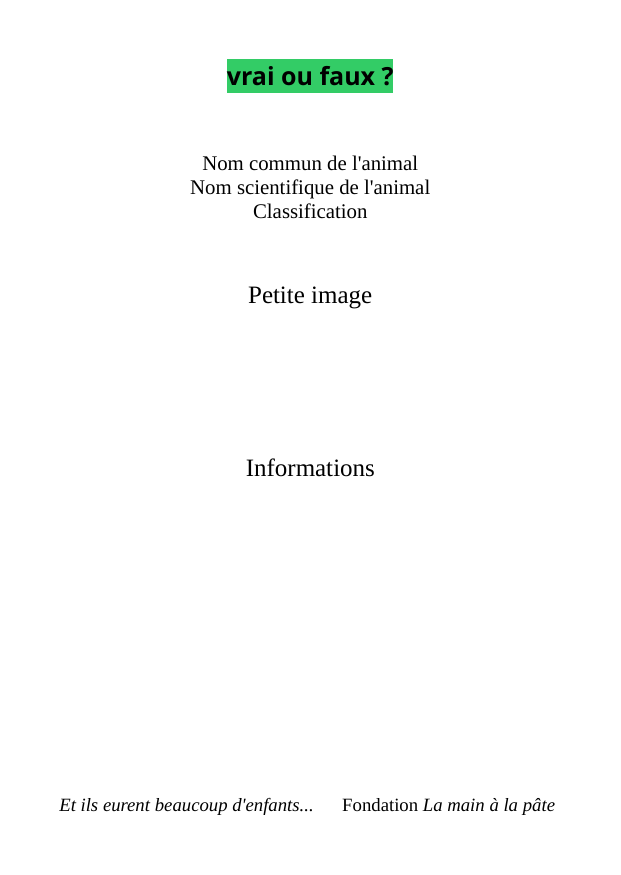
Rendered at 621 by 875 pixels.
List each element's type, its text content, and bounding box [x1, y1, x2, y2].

text Classification [59, 199, 561, 223]
text vrai ou faux ? [59, 59, 561, 93]
text Informations [59, 453, 561, 482]
text Nom commun de l'animal [59, 151, 561, 175]
text Nom scientifique de l'animal [59, 175, 561, 199]
text Petite image [59, 280, 561, 309]
